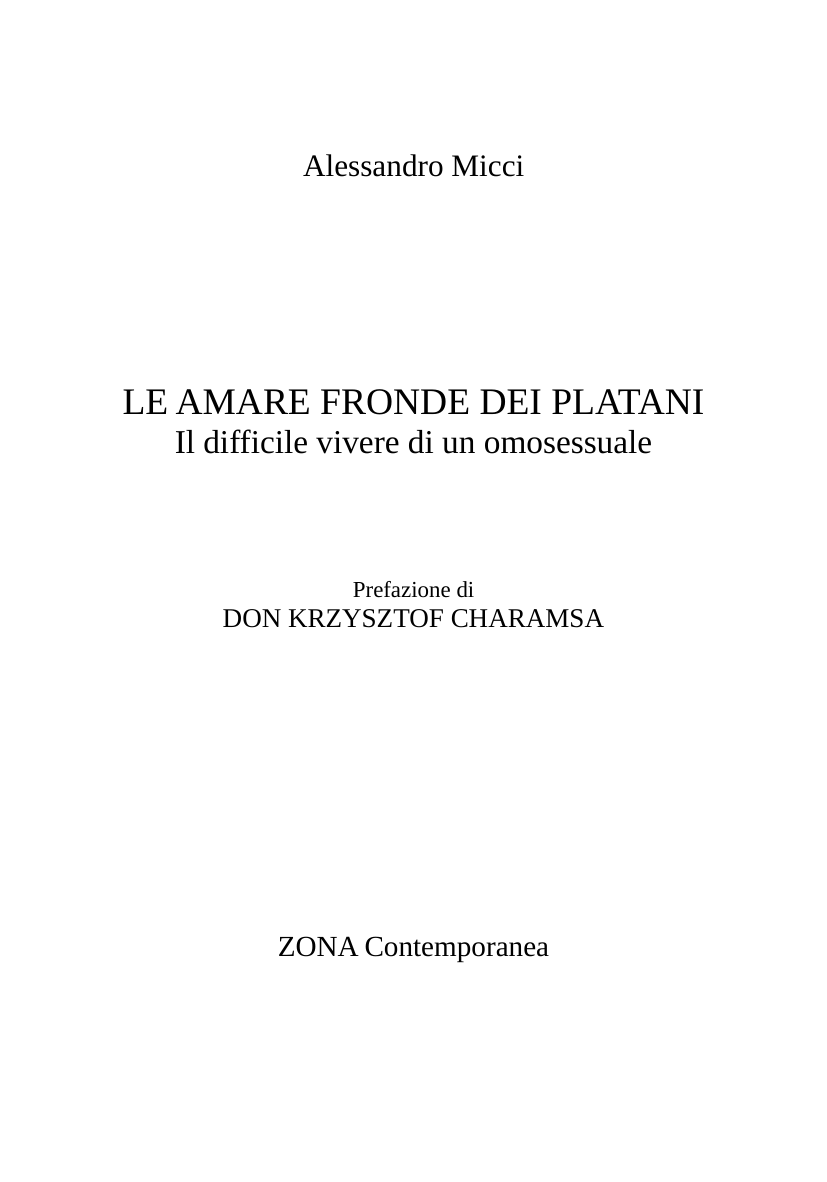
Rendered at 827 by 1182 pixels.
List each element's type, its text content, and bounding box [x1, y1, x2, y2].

text Il difficile vivere di un omosessuale [88, 422, 738, 461]
text le amare fronde dei platani [88, 379, 738, 422]
text Zona Contemporanea [88, 929, 738, 963]
text Prefazione di [88, 576, 738, 602]
text Alessandro Micci [88, 148, 738, 183]
text Don Krzysztof Charamsa [88, 602, 738, 661]
